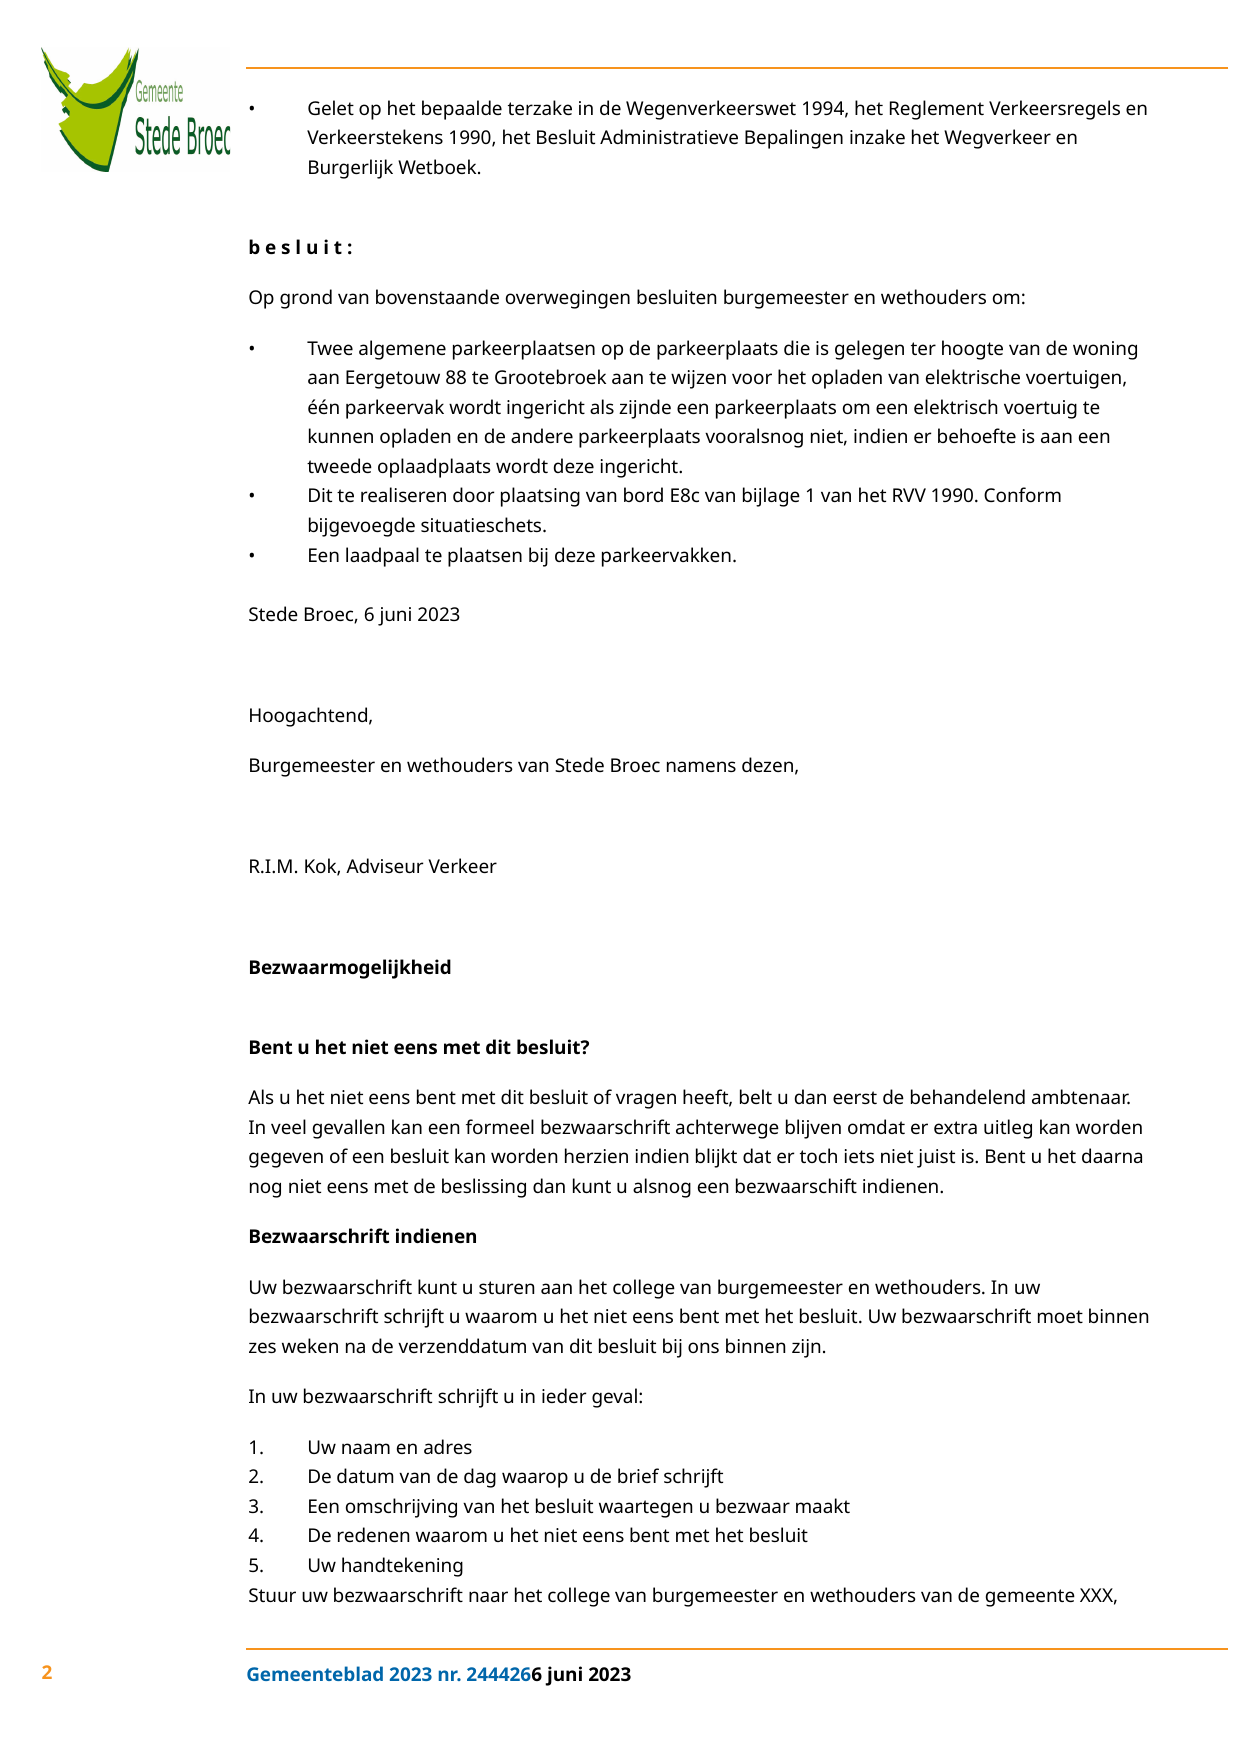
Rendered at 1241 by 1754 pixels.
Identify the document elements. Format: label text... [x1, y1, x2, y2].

text R.I.M. Kok, Adviseur Verkeer [248, 853, 1152, 879]
text b e s l u i t : [248, 234, 1152, 260]
list Twee algemene parkeerplaatsen op de parkeerplaats die is gelegen ter hoogte van de woning aan Eergetouw 88 te Grootebroek aan te wijzen voor het opladen van elektrische voertuigen, één parkeervak wordt ingericht als zijnde een parkeerplaats om een elektrisch voertuig te kunnen opladen en de andere parkeerplaats vooralsnog niet, indien er behoefte is aan een tweede oplaadplaats wordt deze ingericht. [248, 335, 1152, 479]
text Burgemeester en wethouders van Stede Broec namens dezen, [248, 752, 1152, 778]
text Bent u het niet eens met dit besluit? [248, 1034, 1152, 1060]
picture [41, 47, 231, 172]
text Stuur uw bezwaarschrift naar het college van burgemeester en wethouders van de gemeente XXX, [248, 1582, 1152, 1608]
text Op grond van bovenstaande overwegingen besluiten burgemeester en wethouders om: [248, 284, 1152, 310]
list Een omschrijving van het besluit waartegen u bezwaar maakt [248, 1493, 1152, 1519]
list Gelet op het bepaalde terzake in de Wegenverkeerswet 1994, het Reglement Verkeersregels en Verkeerstekens 1990, het Besluit Administratieve Bepalingen inzake het Wegverkeer en Burgerlijk Wetboek. [248, 95, 1152, 180]
list De datum van de dag waarop u de brief schrijft [248, 1463, 1152, 1489]
list Dit te realiseren door plaatsing van bord E8c van bijlage 1 van het RVV 1990. Conform bijgevoegde situatieschets. [248, 483, 1152, 538]
text In uw bezwaarschrift schrijft u in ieder geval: [248, 1383, 1152, 1409]
text Uw bezwaarschrift kunt u sturen aan het college van burgemeester en wethouders. In uw bezwaarschrift schrijft u waarom u het niet eens bent met het besluit. Uw bezwaarschrift moet binnen zes weken na de verzenddatum van dit besluit bij ons binnen zijn. [248, 1274, 1152, 1359]
list De redenen waarom u het niet eens bent met het besluit [248, 1523, 1152, 1548]
list Uw handtekening [248, 1552, 1152, 1578]
text Hoogachtend, [248, 702, 1152, 728]
text Als u het niet eens bent met dit besluit of vragen heeft, belt u dan eerst de behandelend ambtenaar. In veel gevallen kan een formeel bezwaarschrift achterwege blijven omdat er extra uitleg kan worden gegeven of een besluit kan worden herzien indien blijkt dat er toch iets niet juist is. Bent u het daarna nog niet eens met de beslissing dan kunt u alsnog een bezwaarschift indienen. [248, 1084, 1152, 1199]
text Bezwaarmogelijkheid [248, 954, 1152, 980]
text Stede Broec, 6 juni 2023 [248, 601, 1152, 627]
list Een laadpaal te plaatsen bij deze parkeervakken. [248, 542, 1152, 568]
text Bezwaarschrift indienen [248, 1223, 1152, 1249]
list Uw naam en adres [248, 1434, 1152, 1460]
